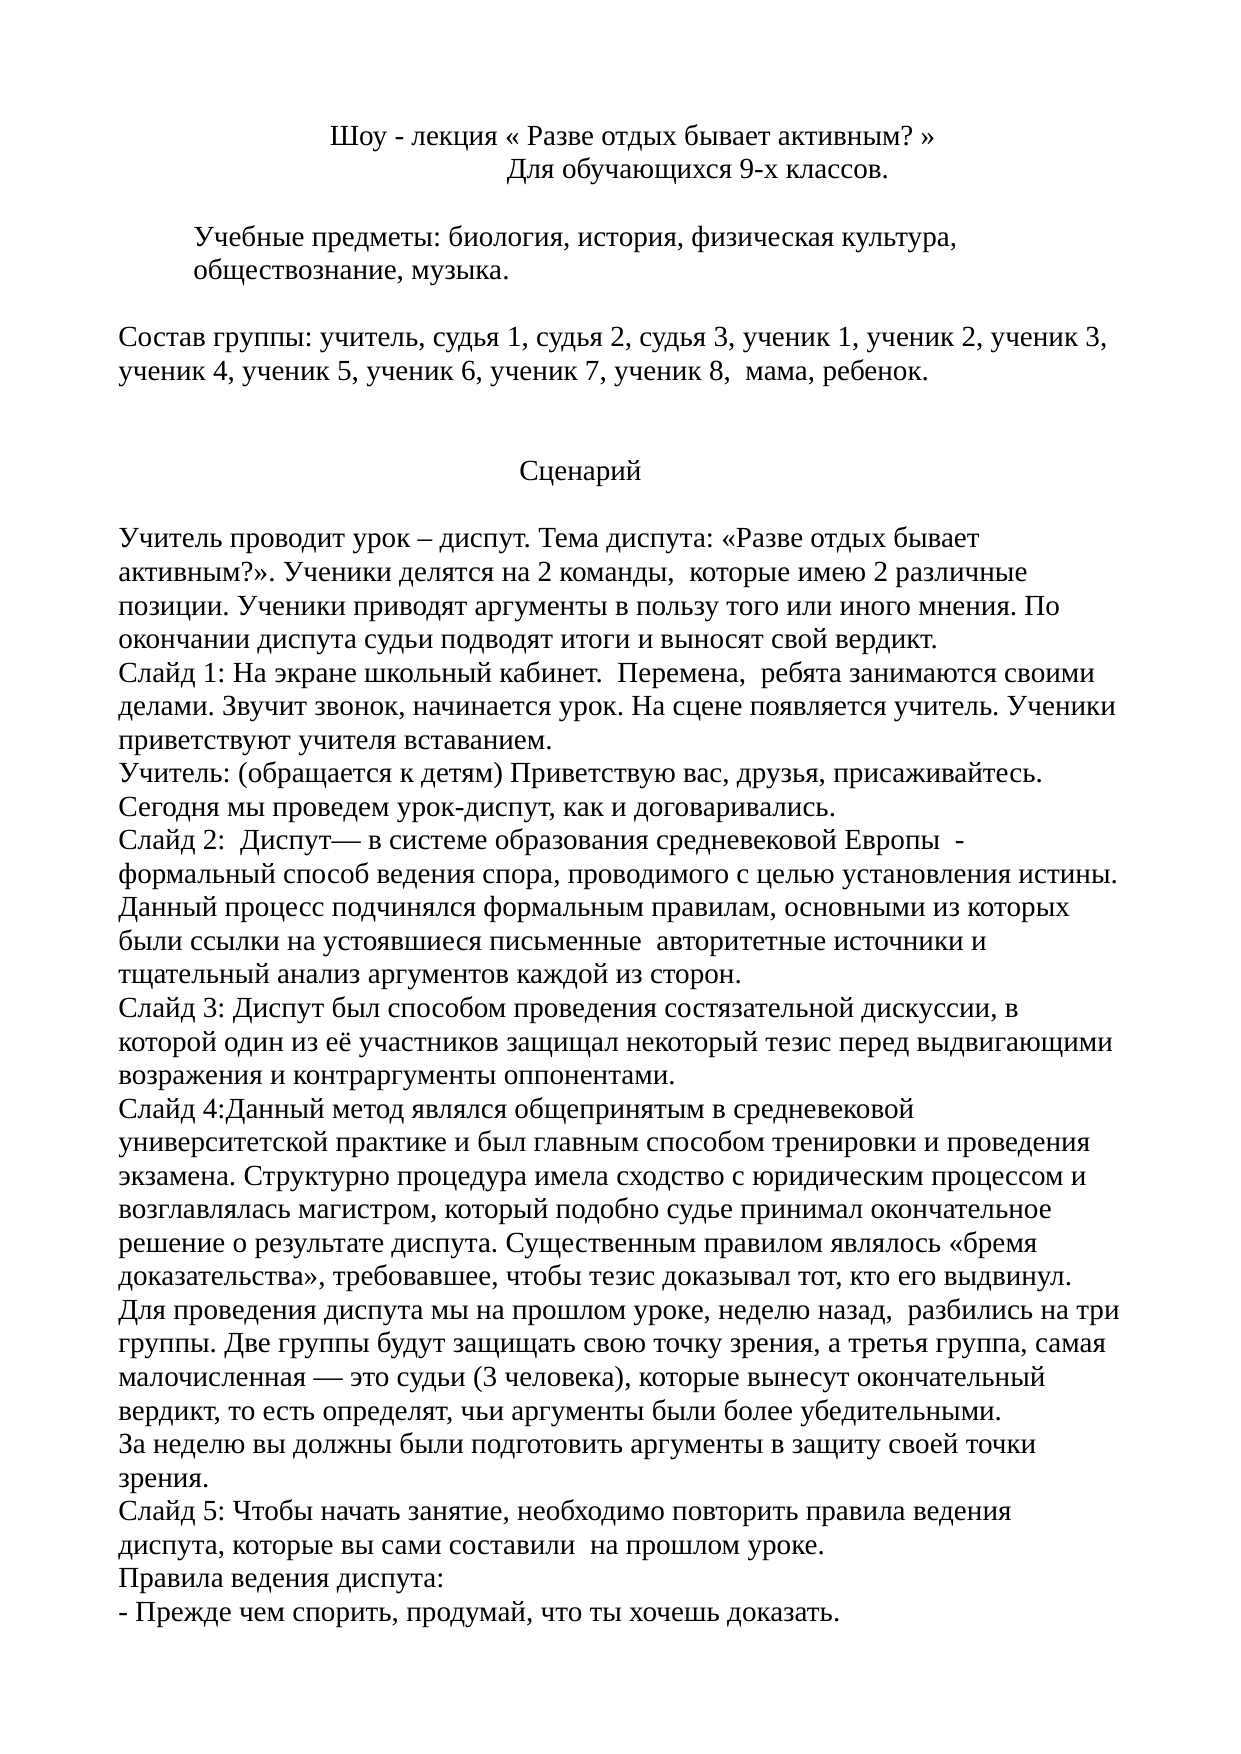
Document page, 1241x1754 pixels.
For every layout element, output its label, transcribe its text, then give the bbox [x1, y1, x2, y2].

text Сценарий [118, 453, 1122, 487]
text - Прежде чем спорить, продумай, что ты хочешь доказать. [118, 1594, 1122, 1627]
text Слайд 3: Диспут был способом проведения состязательной дискуссии, в которой один из её участников защищал некоторый тезис перед выдвигающими возражения и контраргументы оппонентами. [118, 990, 1122, 1091]
text За неделю вы должны были подготовить аргументы в защиту своей точки зрения. [118, 1426, 1122, 1493]
list Для обучающихся 9-х классов. [156, 152, 1122, 185]
text Правила ведения диспута: [118, 1560, 1122, 1594]
text Шоу - лекция « Разве отдых бывает активным? » [118, 118, 1122, 152]
text Слайд 4:Данный метод являлся общепринятым в средневековой университетской практике и был главным способом тренировки и проведения экзамена. Структурно процедура имела сходство с юридическим процессом и возглавлялась магистром, который подобно судье принимал окончательное решение о результате диспута. Существенным правилом являлось «бремя доказательства», требовавшее, чтобы тезис доказывал тот, кто его выдвинул. [118, 1091, 1122, 1292]
text Состав группы: учитель, судья 1, судья 2, судья 3, ученик 1, ученик 2, ученик 3, ученик 4, ученик 5, ученик 6, ученик 7, ученик 8, мама, ребенок. [118, 319, 1122, 386]
text Слайд 5: Чтобы начать занятие, необходимо повторить правила ведения диспута, которые вы сами составили на прошлом уроке. [118, 1493, 1122, 1560]
text Слайд 1: На экране школьный кабинет. Перемена, ребята занимаются своими делами. Звучит звонок, начинается урок. На сцене появляется учитель. Ученики приветствуют учителя вставанием. [118, 655, 1122, 755]
text Учитель проводит урок – диспут. Тема диспута: «Разве отдых бывает активным?». Ученики делятся на 2 команды, которые имею 2 различные позиции. Ученики приводят аргументы в пользу того или иного мнения. По окончании диспута судьи подводят итоги и выносят свой вердикт. [118, 521, 1122, 655]
text Учитель: (обращается к детям) Приветствую вас, друзья, присаживайтесь. [118, 755, 1122, 789]
text Для проведения диспута мы на прошлом уроке, неделю назад, разбились на три группы. Две группы будут защищать свою точку зрения, а третья группа, самая малочисленная — это судьи (3 человека), которые вынесут окончательный вердикт, то есть определят, чьи аргументы были более убедительными. [118, 1292, 1122, 1426]
text Сегодня мы проведем урок-диспут, как и договаривались. [118, 789, 1122, 822]
list Учебные предметы: биология, история, физическая культура, обществознание, музыка. [156, 219, 1122, 286]
text Слайд 2: Диспут— в системе образования средневековой Европы - формальный способ ведения спора, проводимого с целью установления истины. Данный процесс подчинялся формальным правилам, основными из которых были ссылки на устоявшиеся письменные авторитетные источники и тщательный анализ аргументов каждой из сторон. [118, 822, 1122, 990]
